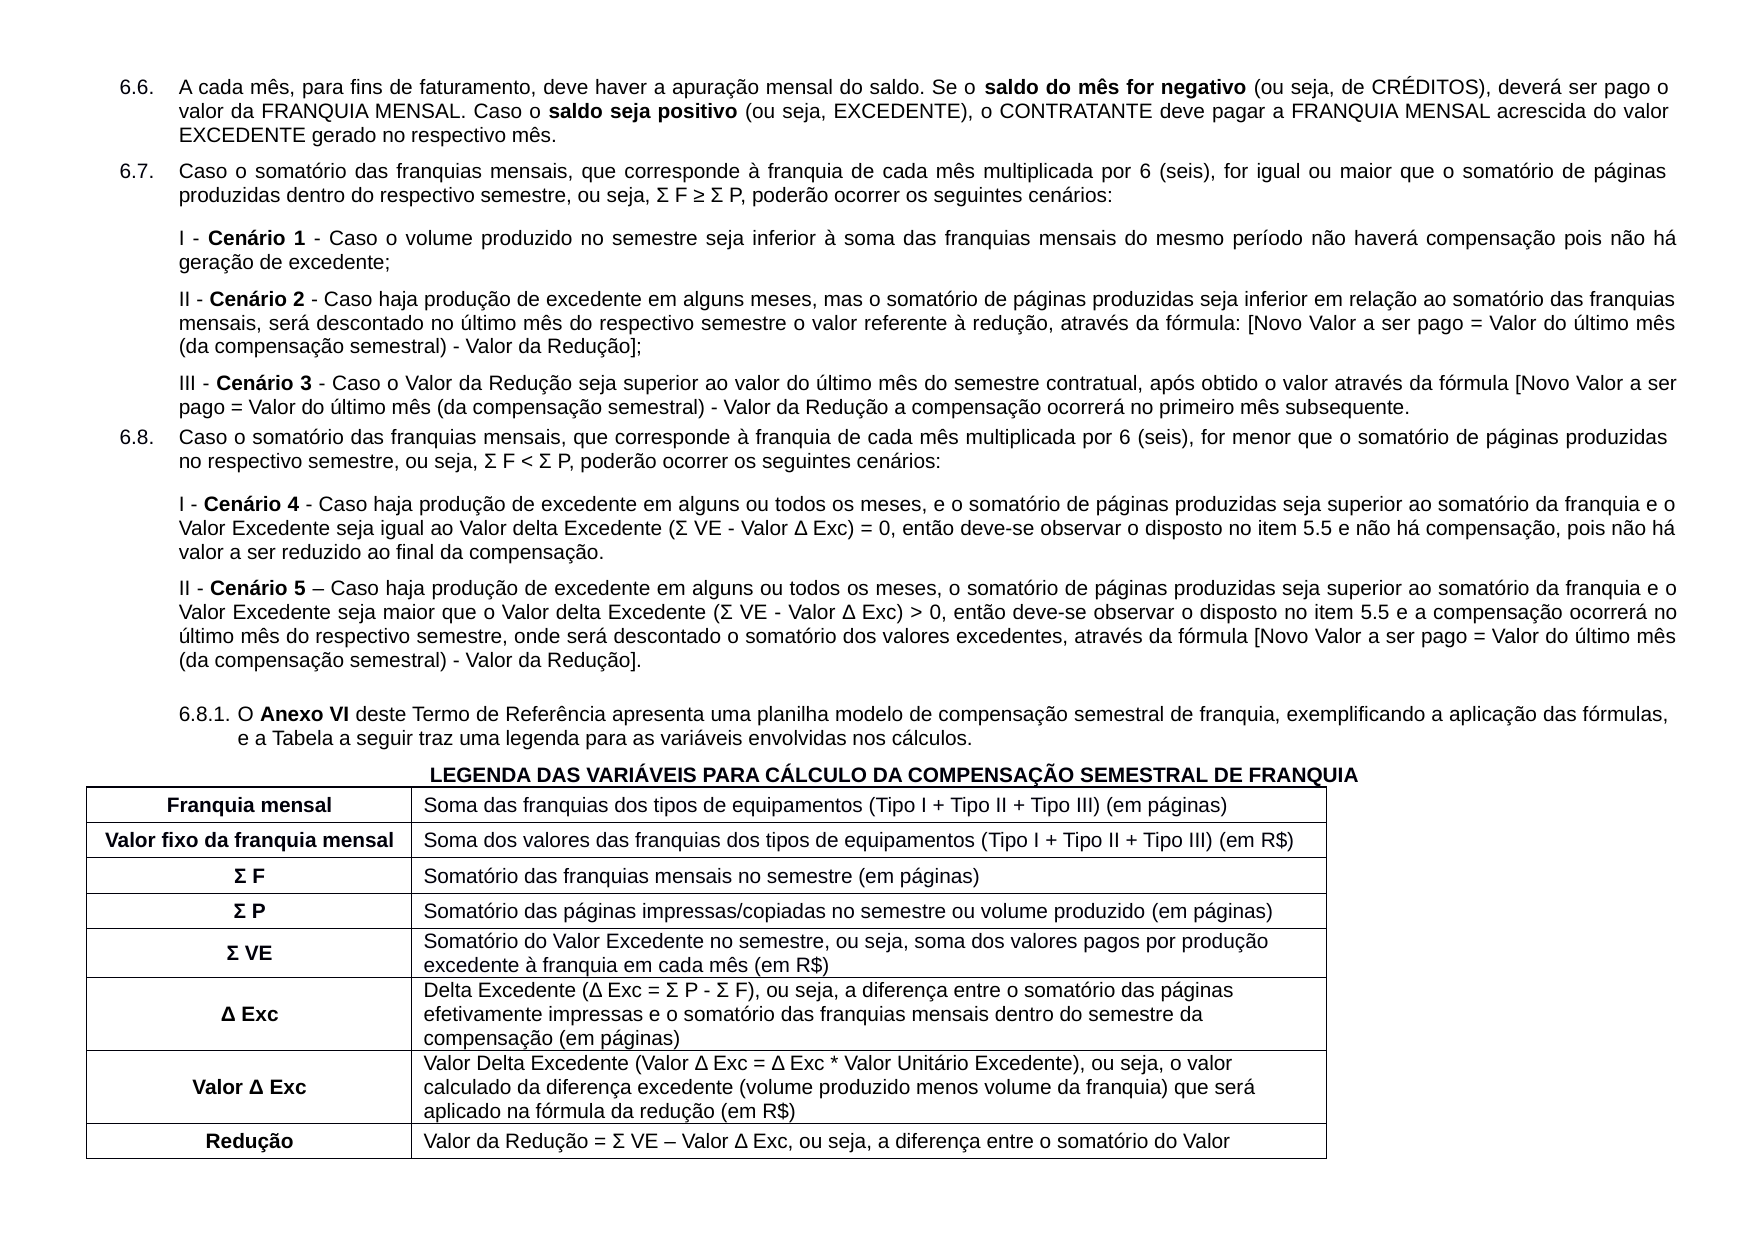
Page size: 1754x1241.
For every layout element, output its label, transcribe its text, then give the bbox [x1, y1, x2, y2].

text I - Cenário 1 - Caso o volume produzido no semestre seja inferior à soma das franquias mensais do mesmo período não haverá compensação pois não há geração de excedente; [178, 226, 1679, 274]
list Caso o somatório das franquias mensais, que corresponde à franquia de cada mês multiplicada por 6 (seis), for menor que o somatório de páginas produzidas no respectivo semestre, ou seja, Σ F < Σ P, poderão ocorrer os seguintes cenários: [119, 425, 1669, 473]
list Caso o somatório das franquias mensais, que corresponde à franquia de cada mês multiplicada por 6 (seis), for igual ou maior que o somatório de páginas produzidas dentro do respectivo semestre, ou seja, Σ F ≥ Σ P, poderão ocorrer os seguintes cenários: [119, 159, 1669, 207]
list A cada mês, para fins de faturamento, deve haver a apuração mensal do saldo. Se o saldo do mês for negativo (ou seja, de CRÉDITOS), deverá ser pago o valor da FRANQUIA MENSAL. Caso o saldo seja positivo (ou seja, EXCEDENTE), o CONTRATANTE deve pagar a FRANQUIA MENSAL acrescida do valor EXCEDENTE gerado no respectivo mês. [119, 75, 1669, 147]
table_cell Σ VE [87, 929, 411, 977]
table_cell Valor Delta Excedente (Valor Δ Exc = Δ Exc * Valor Unitário Excedente), ou seja, o valor calculado da diferença excedente (volume produzido menos volume da franquia) que será aplicado na fórmula da redução (em R$) [412, 1051, 1326, 1123]
text II - Cenário 2 - Caso haja produção de excedente em alguns meses, mas o somatório de páginas produzidas seja inferior em relação ao somatório das franquias mensais, será descontado no último mês do respectivo semestre o valor referente à redução, através da fórmula: [Novo Valor a ser pago = Valor do último mês (da compensação semestral) - Valor da Redução]; [178, 286, 1679, 358]
table_cell Valor fixo da franquia mensal [87, 823, 411, 857]
table_cell Valor Δ Exc [87, 1051, 411, 1123]
text III - Cenário 3 - Caso o Valor da Redução seja superior ao valor do último mês do semestre contratual, após obtido o valor através da fórmula [Novo Valor a ser pago = Valor do último mês (da compensação semestral) - Valor da Redução a compensação ocorrerá no primeiro mês subsequente. [178, 371, 1679, 419]
list O Anexo VI deste Termo de Referência apresenta uma planilha modelo de compensação semestral de franquia, exemplificando a aplicação das fórmulas, e a Tabela a seguir traz uma legenda para as variáveis envolvidas nos cálculos. [178, 702, 1669, 750]
table_cell Σ F [87, 858, 411, 893]
text II - Cenário 5 – Caso haja produção de excedente em alguns ou todos os meses, o somatório de páginas produzidas seja superior ao somatório da franquia e o Valor Excedente seja maior que o Valor delta Excedente (Σ VE - Valor Δ Exc) > 0, então deve-se observar o disposto no item 5.5 e a compensação ocorrerá no último mês do respectivo semestre, onde será descontado o somatório dos valores excedentes, através da fórmula [Novo Valor a ser pago = Valor do último mês (da compensação semestral) - Valor da Redução]. [178, 576, 1679, 672]
text I - Cenário 4 - Caso haja produção de excedente em alguns ou todos os meses, e o somatório de páginas produzidas seja superior ao somatório da franquia e o Valor Excedente seja igual ao Valor delta Excedente (Σ VE - Valor Δ Exc) = 0, então deve-se observar o disposto no item 5.5 e não há compensação, pois não há valor a ser reduzido ao final da compensação. [178, 492, 1679, 563]
table_header Soma das franquias dos tipos de equipamentos (Tipo I + Tipo II + Tipo III) (em páginas) [412, 788, 1326, 822]
table_cell Delta Excedente (Δ Exc = Σ P - Σ F), ou seja, a diferença entre o somatório das páginas efetivamente impressas e o somatório das franquias mensais dentro do semestre da compensação (em páginas) [412, 978, 1326, 1050]
table_cell Somatório das páginas impressas/copiadas no semestre ou volume produzido (em páginas) [412, 894, 1326, 928]
table_cell Somatório das franquias mensais no semestre (em páginas) [412, 858, 1326, 893]
text LEGENDA DAS VARIÁVEIS PARA CÁLCULO DA COMPENSAÇÃO SEMESTRAL DE FRANQUIA [109, 762, 1679, 786]
table_cell Somatório do Valor Excedente no semestre, ou seja, soma dos valores pagos por produção excedente à franquia em cada mês (em R$) [412, 929, 1326, 977]
table_header Franquia mensal [87, 788, 411, 822]
table_cell Redução [87, 1124, 411, 1158]
table_cell Δ Exc [87, 978, 411, 1050]
table_cell Valor da Redução = Σ VE – Valor Δ Exc, ou seja, a diferença entre o somatório do Valor [412, 1124, 1326, 1158]
table_cell Soma dos valores das franquias dos tipos de equipamentos (Tipo I + Tipo II + Tipo III) (em R$) [412, 823, 1326, 857]
table_cell Σ P [87, 894, 411, 928]
